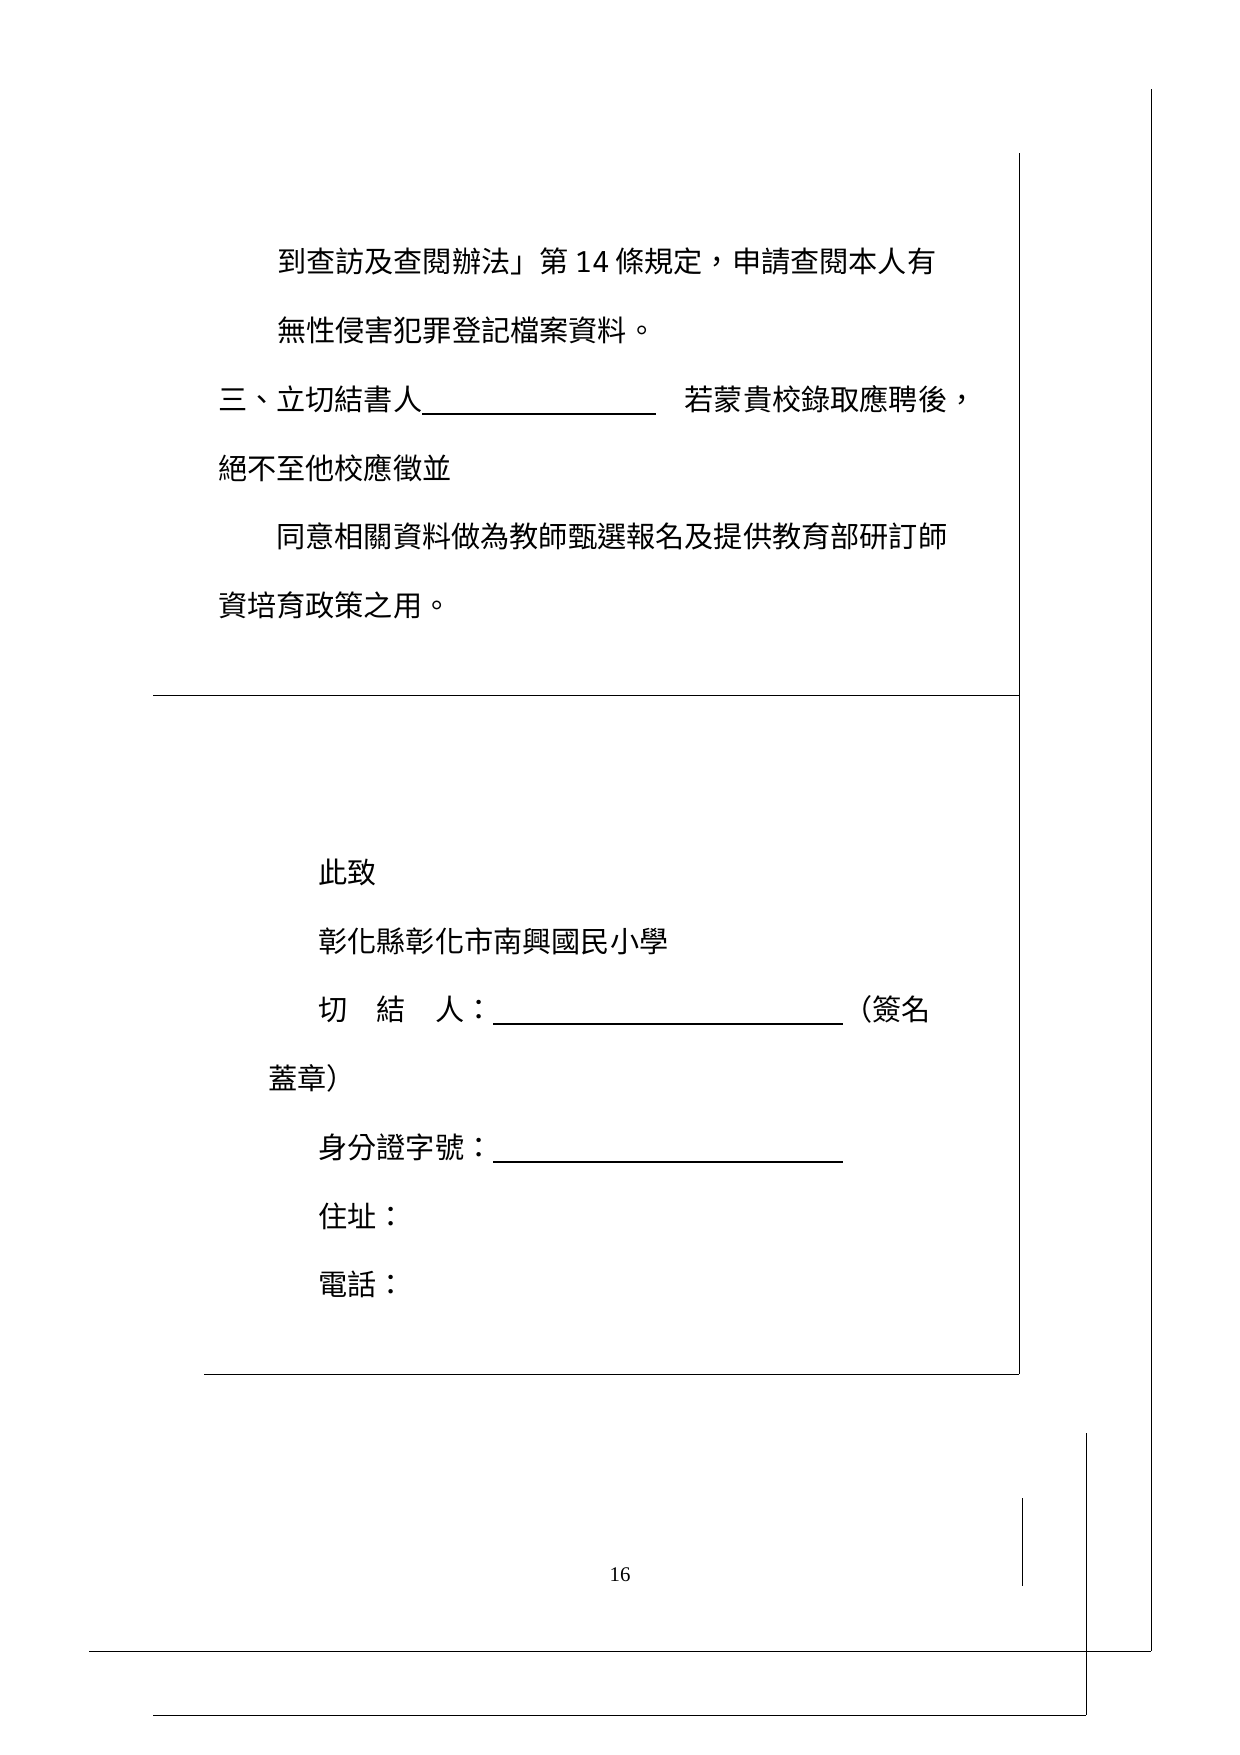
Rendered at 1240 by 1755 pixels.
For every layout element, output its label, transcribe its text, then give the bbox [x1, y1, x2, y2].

text 三、立切結書人 若蒙貴校錄取應聘後，絕不至他校應徵並 [153, 355, 1019, 493]
text 切 結 人： （簽名蓋章） [203, 966, 1019, 1103]
text 到查訪及查閱辦法」第14條規定，申請查閱本人有無性侵害犯罪登記檔案資料。 [153, 153, 1019, 355]
text 住址： [203, 1172, 1019, 1241]
text 同意相關資料做為教師甄選報名及提供教育部研訂師資培育政策之用。 [153, 493, 1019, 695]
text 彰化縣彰化市南興國民小學 [203, 897, 1019, 966]
text 此致 [203, 828, 1019, 897]
text 身分證字號： [203, 1103, 1019, 1172]
text 電話： [203, 1241, 1019, 1374]
